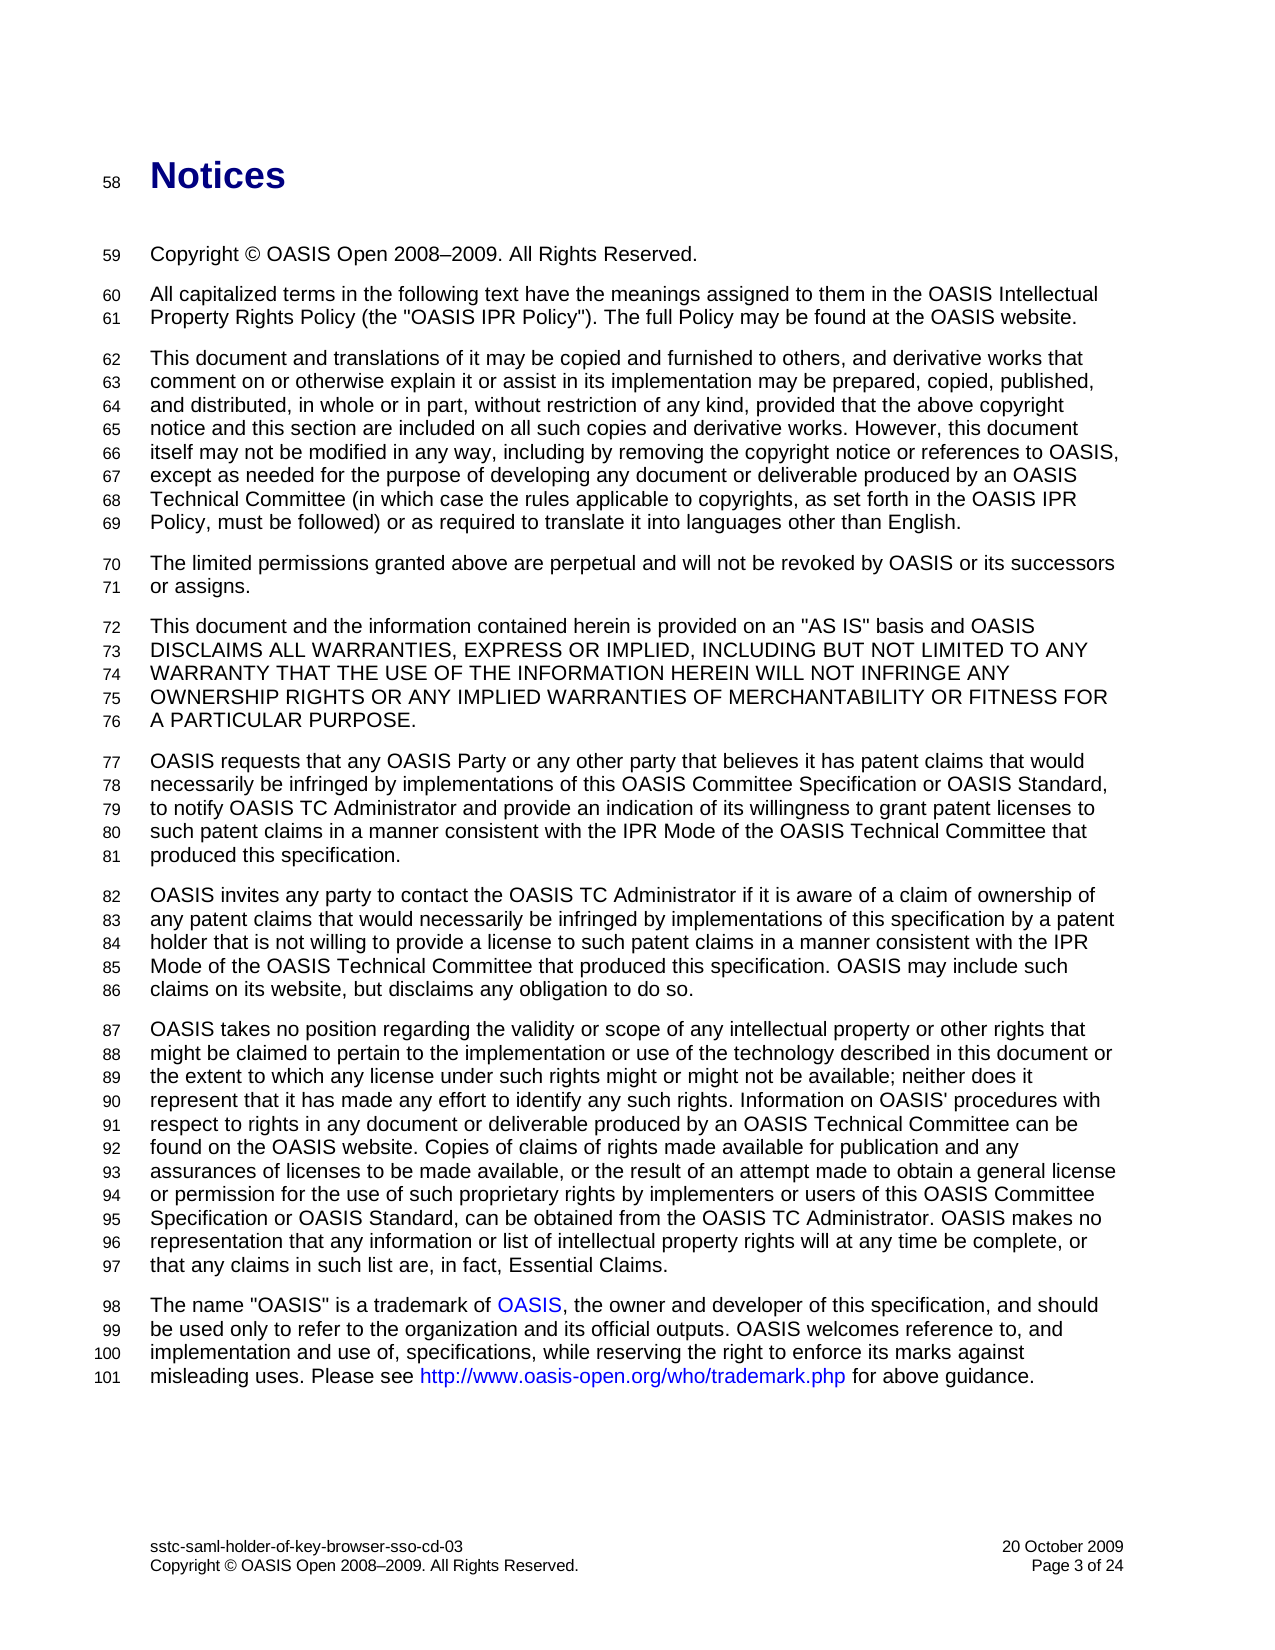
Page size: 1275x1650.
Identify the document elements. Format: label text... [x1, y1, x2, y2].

text This document and the information contained herein is provided on an "AS IS" basis and OASIS DISCLAIMS ALL WARRANTIES, EXPRESS OR IMPLIED, INCLUDING BUT NOT LIMITED TO ANY WARRANTY THAT THE USE OF THE INFORMATION HEREIN WILL NOT INFRINGE ANY OWNERSHIP RIGHTS OR ANY IMPLIED WARRANTIES OF MERCHANTABILITY OR FITNESS FOR A PARTICULAR PURPOSE. [150, 615, 1125, 732]
text Copyright © OASIS Open 2008–2009. All Rights Reserved. [150, 242, 1125, 266]
text OASIS invites any party to contact the OASIS TC Administrator if it is aware of a claim of ownership of any patent claims that would necessarily be infringed by implementations of this specification by a patent holder that is not willing to provide a license to such patent claims in a manner consistent with the IPR Mode of the OASIS Technical Committee that produced this specification. OASIS may include such claims on its website, but disclaims any obligation to do so. [150, 883, 1125, 1001]
text OASIS takes no position regarding the validity or scope of any intellectual property or other rights that might be claimed to pertain to the implementation or use of the technology described in this document or the extent to which any license under such rights might or might not be available; neither does it represent that it has made any effort to identify any such rights. Information on OASIS' procedures with respect to rights in any document or deliverable produced by an OASIS Technical Committee can be found on the OASIS website. Copies of claims of rights made available for publication and any assurances of licenses to be made available, or the result of an attempt made to obtain a general license or permission for the use of such proprietary rights by implementers or users of this OASIS Committee Specification or OASIS Standard, can be obtained from the OASIS TC Administrator. OASIS makes no representation that any information or list of intellectual property rights will at any time be complete, or that any claims in such list are, in fact, Essential Claims. [150, 1018, 1125, 1277]
text The name "OASIS" is a trademark of OASIS, the owner and developer of this specification, and should be used only to refer to the organization and its official outputs. OASIS welcomes reference to, and implementation and use of, specifications, while reserving the right to enforce its marks against misleading uses. Please see http://www.oasis-open.org/who/trademark.php for above guidance. [150, 1293, 1125, 1388]
text The limited permissions granted above are perpetual and will not be revoked by OASIS or its successors or assigns. [150, 551, 1125, 598]
text All capitalized terms in the following text have the meanings assigned to them in the OASIS Intellectual Property Rights Policy (the "OASIS IPR Policy"). The full Policy may be found at the OASIS website. [150, 282, 1125, 329]
text This document and translations of it may be copied and furnished to others, and derivative works that comment on or otherwise explain it or assist in its implementation may be prepared, copied, published, and distributed, in whole or in part, without restriction of any kind, provided that the above copyright notice and this section are included on all such copies and derivative works. However, this document itself may not be modified in any way, including by removing the copyright notice or references to OASIS, except as needed for the purpose of developing any document or deliverable produced by an OASIS Technical Committee (in which case the rules applicable to copyrights, as set forth in the OASIS IPR Policy, must be followed) or as required to translate it into languages other than English. [150, 346, 1125, 534]
subtitle Notices [150, 154, 1125, 196]
text OASIS requests that any OASIS Party or any other party that believes it has patent claims that would necessarily be infringed by implementations of this OASIS Committee Specification or OASIS Standard, to notify OASIS TC Administrator and provide an indication of its willingness to grant patent licenses to such patent claims in a manner consistent with the IPR Mode of the OASIS Technical Committee that produced this specification. [150, 749, 1125, 867]
